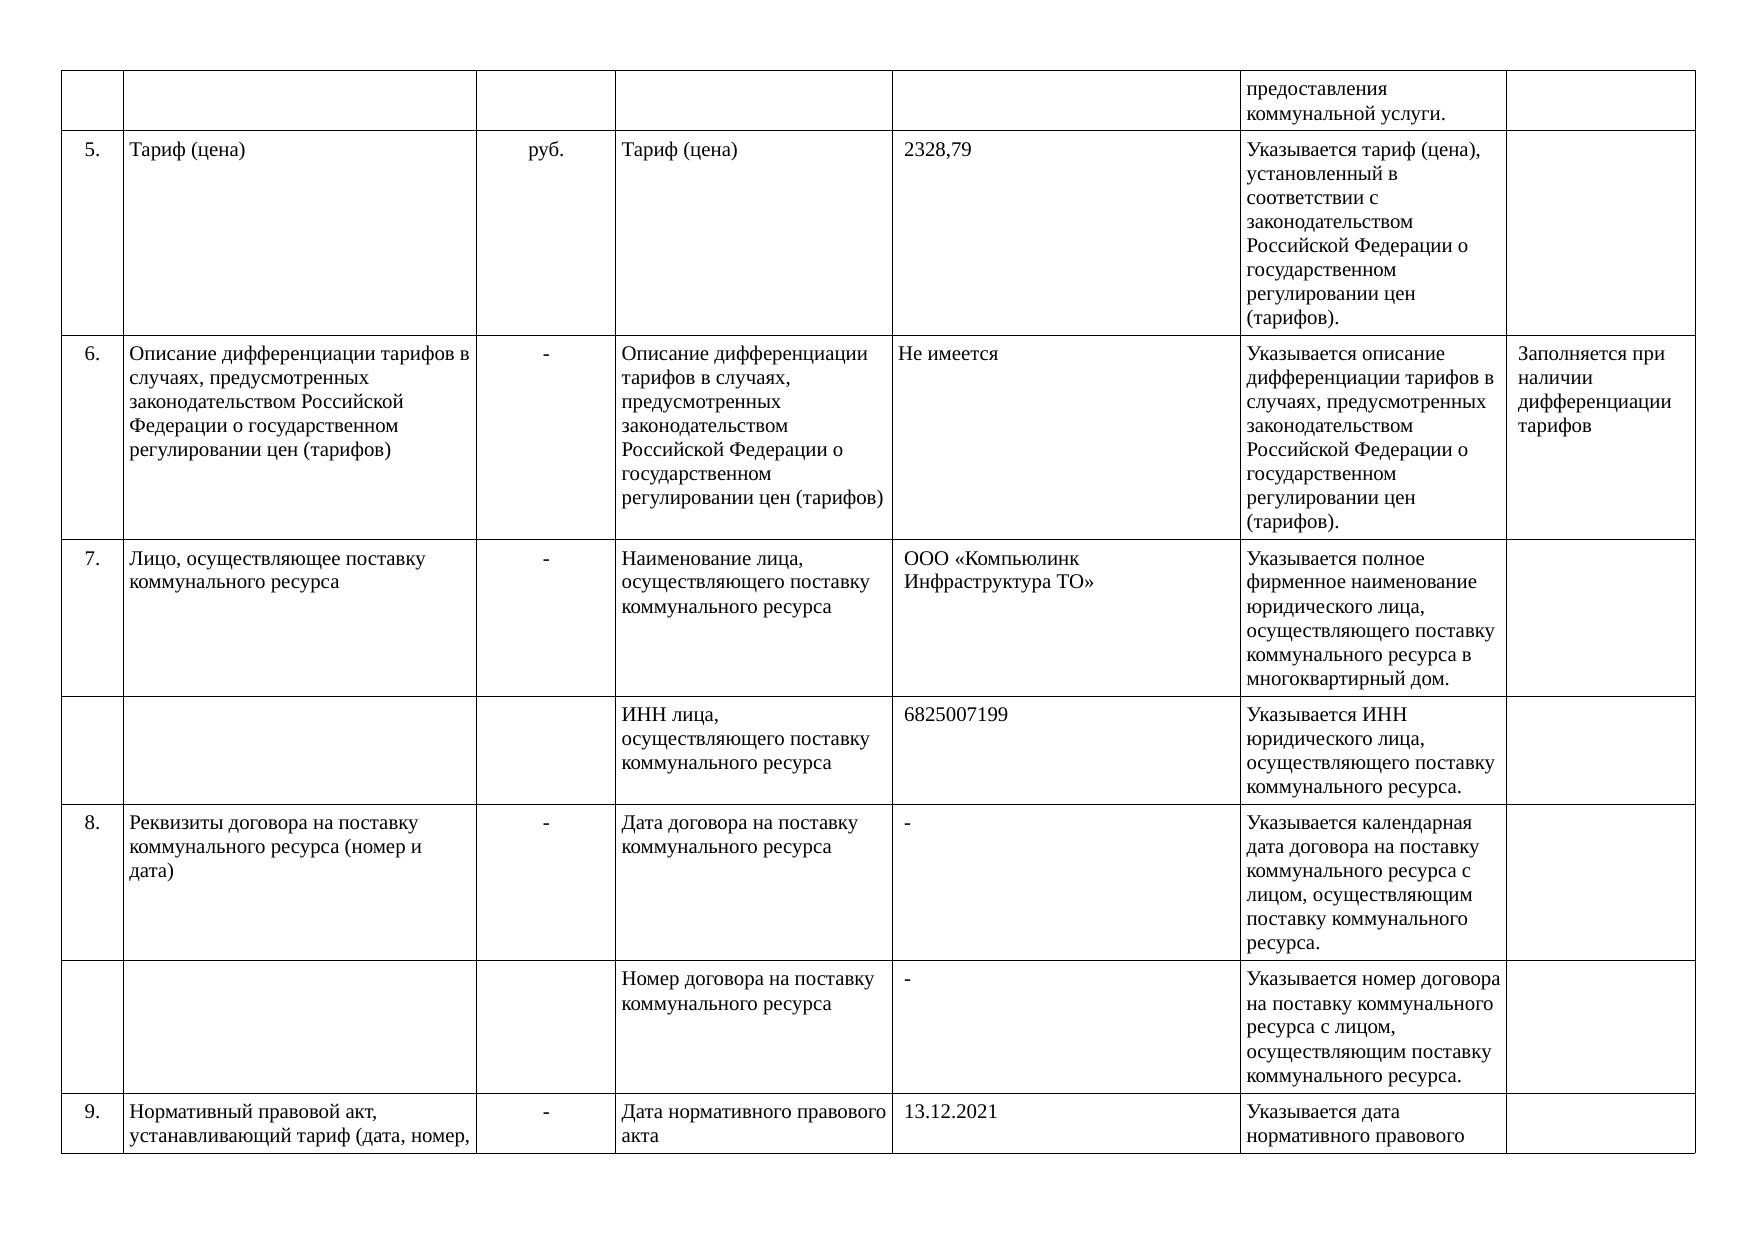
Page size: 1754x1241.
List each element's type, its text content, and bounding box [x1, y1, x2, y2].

table_cell Нормативный правовой акт, устанавливающий тариф (дата, номер, [124, 1094, 476, 1152]
table_cell [62, 961, 123, 1092]
table_cell [1507, 697, 1695, 804]
table_cell Реквизиты договора на поставку коммунального ресурса (номер и дата) [124, 805, 476, 960]
table_cell [124, 961, 476, 1092]
table_cell Дата нормативного правового акта [616, 1094, 892, 1152]
table_cell [62, 71, 123, 130]
table_cell 6825007199 [893, 697, 1240, 804]
table_cell [1507, 961, 1695, 1092]
table_cell [1507, 1094, 1695, 1152]
table_cell - [477, 540, 615, 696]
table_cell Тариф (цена) [616, 131, 892, 335]
table_cell 13.12.2021 [893, 1094, 1240, 1152]
table_cell Указывается описание дифференциации тарифов в случаях, предусмотренных законодательством Российской Федерации о государственном регулировании цен (тарифов). [1241, 336, 1506, 539]
table_cell Наименование лица, осуществляющего поставку коммунального ресурса [616, 540, 892, 696]
table_cell - [477, 805, 615, 960]
table_cell 8. [62, 805, 123, 960]
table_cell - [477, 1094, 615, 1152]
table_cell предоставления коммунальной услуги. [1241, 71, 1506, 130]
table_cell [124, 697, 476, 804]
table_cell Описание дифференциации тарифов в случаях, предусмотренных законодательством Российской Федерации о государственном регулировании цен (тарифов) [616, 336, 892, 539]
table_cell 2328,79 [893, 131, 1240, 335]
table_cell ИНН лица, осуществляющего поставку коммунального ресурса [616, 697, 892, 804]
table_cell [893, 71, 1240, 130]
table_cell [477, 697, 615, 804]
table_cell Указывается тариф (цена), установленный в соответствии с законодательством Российской Федерации о государственном регулировании цен (тарифов). [1241, 131, 1506, 335]
table_cell - [893, 961, 1240, 1092]
table_cell руб. [477, 131, 615, 335]
table_cell Дата договора на поставку коммунального ресурса [616, 805, 892, 960]
table_cell [1507, 71, 1695, 130]
table_cell Указывается полное фирменное наименование юридического лица, осуществляющего поставку коммунального ресурса в многоквартирный дом. [1241, 540, 1506, 696]
table_cell [62, 697, 123, 804]
table_cell 9. [62, 1094, 123, 1152]
table_cell Тариф (цена) [124, 131, 476, 335]
table_cell Описание дифференциации тарифов в случаях, предусмотренных законодательством Российской Федерации о государственном регулировании цен (тарифов) [124, 336, 476, 539]
table_cell 7. [62, 540, 123, 696]
table_cell [616, 71, 892, 130]
table_cell [477, 961, 615, 1092]
table_cell [1507, 805, 1695, 960]
table_cell [1507, 540, 1695, 696]
table_cell [124, 71, 476, 130]
table_cell ООО «Компьюлинк Инфраструктура ТО» [893, 540, 1240, 696]
table_cell Указывается дата нормативного правового [1241, 1094, 1506, 1152]
table_cell Указывается номер договора на поставку коммунального ресурса с лицом, осуществляющим поставку коммунального ресурса. [1241, 961, 1506, 1092]
table_cell Заполняется при наличии дифференциации тарифов [1507, 336, 1695, 539]
table_cell Указывается ИНН юридического лица, осуществляющего поставку коммунального ресурса. [1241, 697, 1506, 804]
table_cell Не имеется [893, 336, 1240, 539]
table_cell Указывается календарная дата договора на поставку коммунального ресурса с лицом, осуществляющим поставку коммунального ресурса. [1241, 805, 1506, 960]
table_cell 5. [62, 131, 123, 335]
table_cell - [477, 71, 615, 130]
table_cell - [477, 336, 615, 539]
table_cell 6. [62, 336, 123, 539]
table_cell Номер договора на поставку коммунального ресурса [616, 961, 892, 1092]
table_cell [1507, 131, 1695, 335]
table_cell - [893, 805, 1240, 960]
table_cell Лицо, осуществляющее поставку коммунального ресурса [124, 540, 476, 696]
